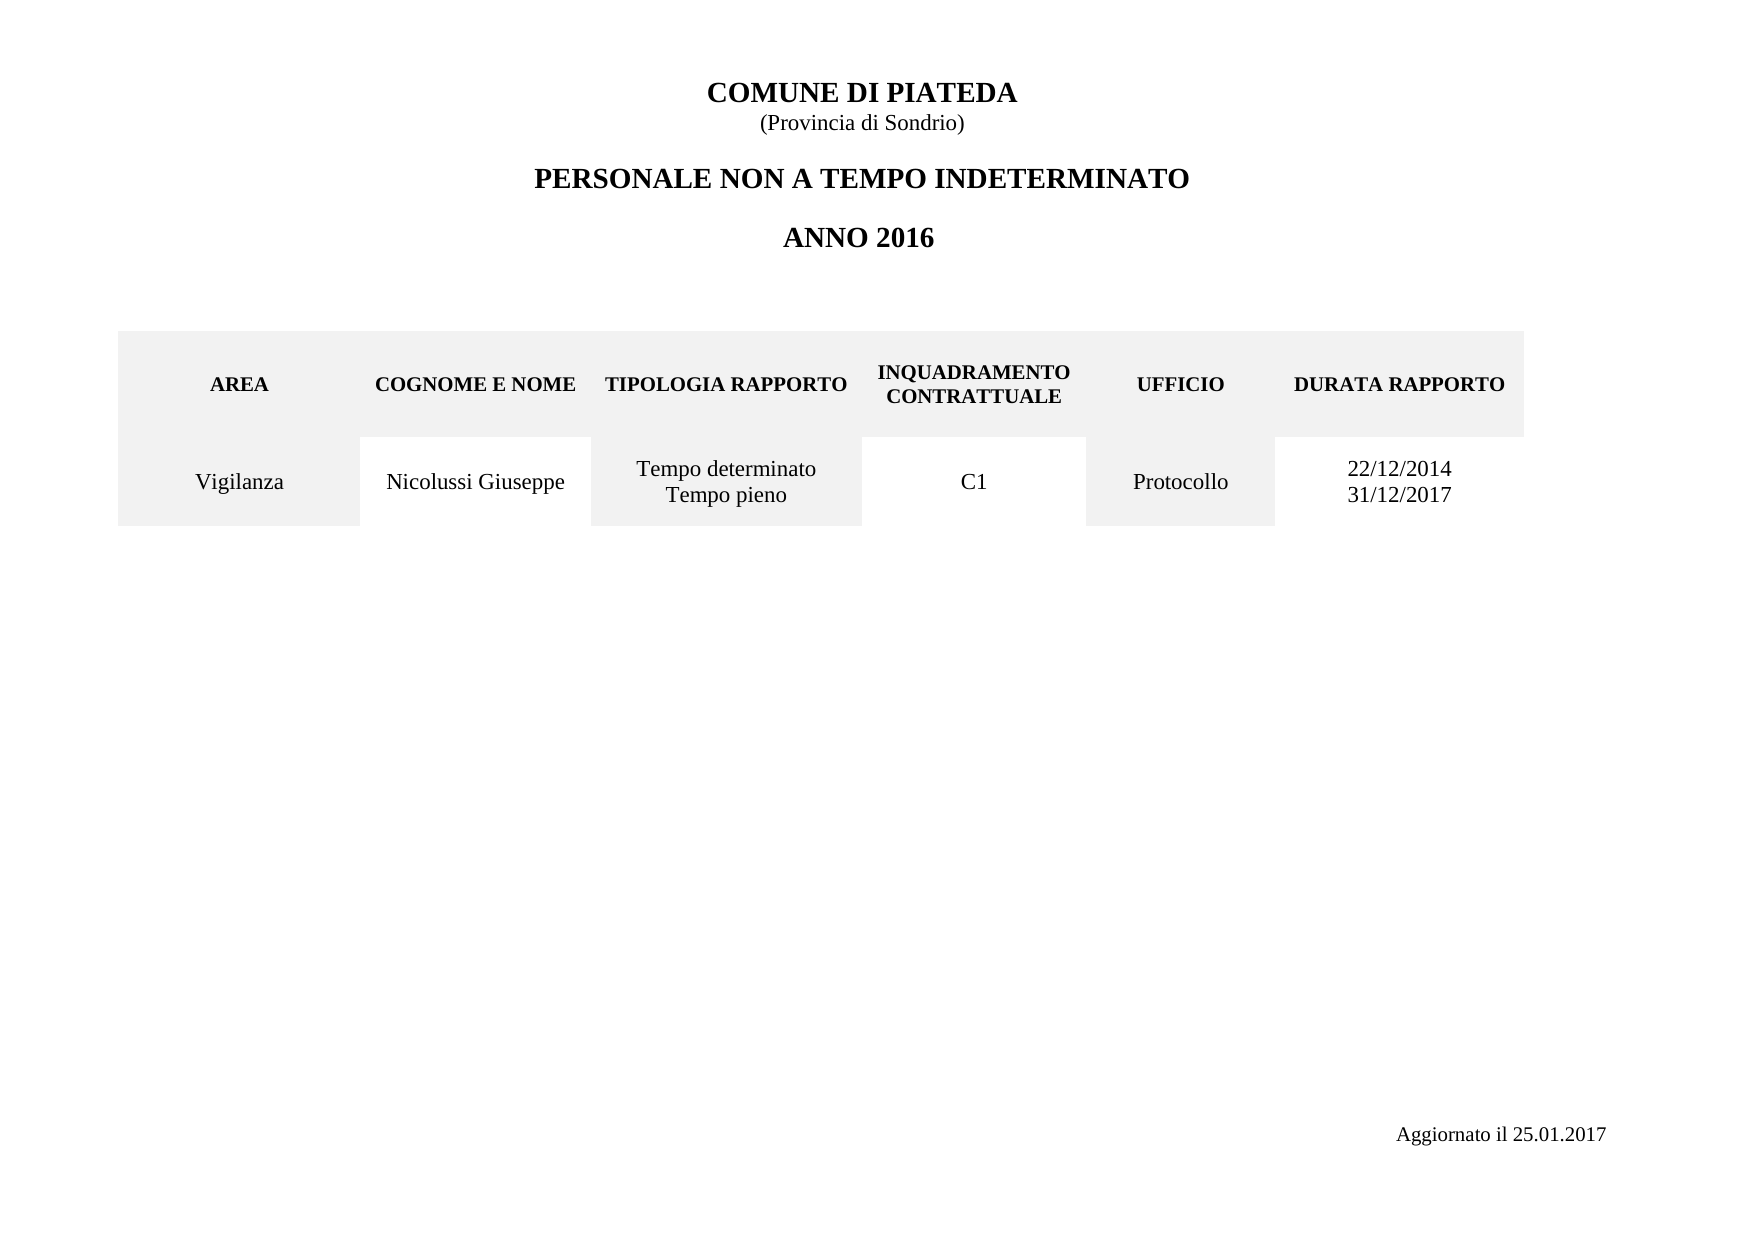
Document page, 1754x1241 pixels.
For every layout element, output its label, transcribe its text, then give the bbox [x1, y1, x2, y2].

table_header TIPOLOGIA RAPPORTO [591, 331, 862, 437]
text ANNO 2016 [118, 221, 1606, 254]
table_header INQUADRAMENTO CONTRATTUALE [862, 331, 1086, 437]
table_header UFFICIO [1086, 331, 1275, 437]
text (Provincia di Sondrio) [118, 108, 1606, 135]
text PERSONALE NON A TEMPO INDETERMINATO [118, 161, 1606, 195]
table_cell C1 [862, 437, 1086, 526]
table_header AREA [118, 331, 360, 437]
table_cell Nicolussi Giuseppe [360, 437, 591, 526]
table_cell 22/12/2014 31/12/2017 [1275, 437, 1524, 526]
table_cell Protocollo [1086, 437, 1275, 526]
text COMUNE DI PIATEDA [118, 75, 1606, 108]
table_cell Vigilanza [118, 437, 360, 526]
table_cell Tempo determinato Tempo pieno [591, 437, 862, 526]
table_header COGNOME E NOME [360, 331, 591, 437]
table_header DURATA RAPPORTO [1275, 331, 1524, 437]
